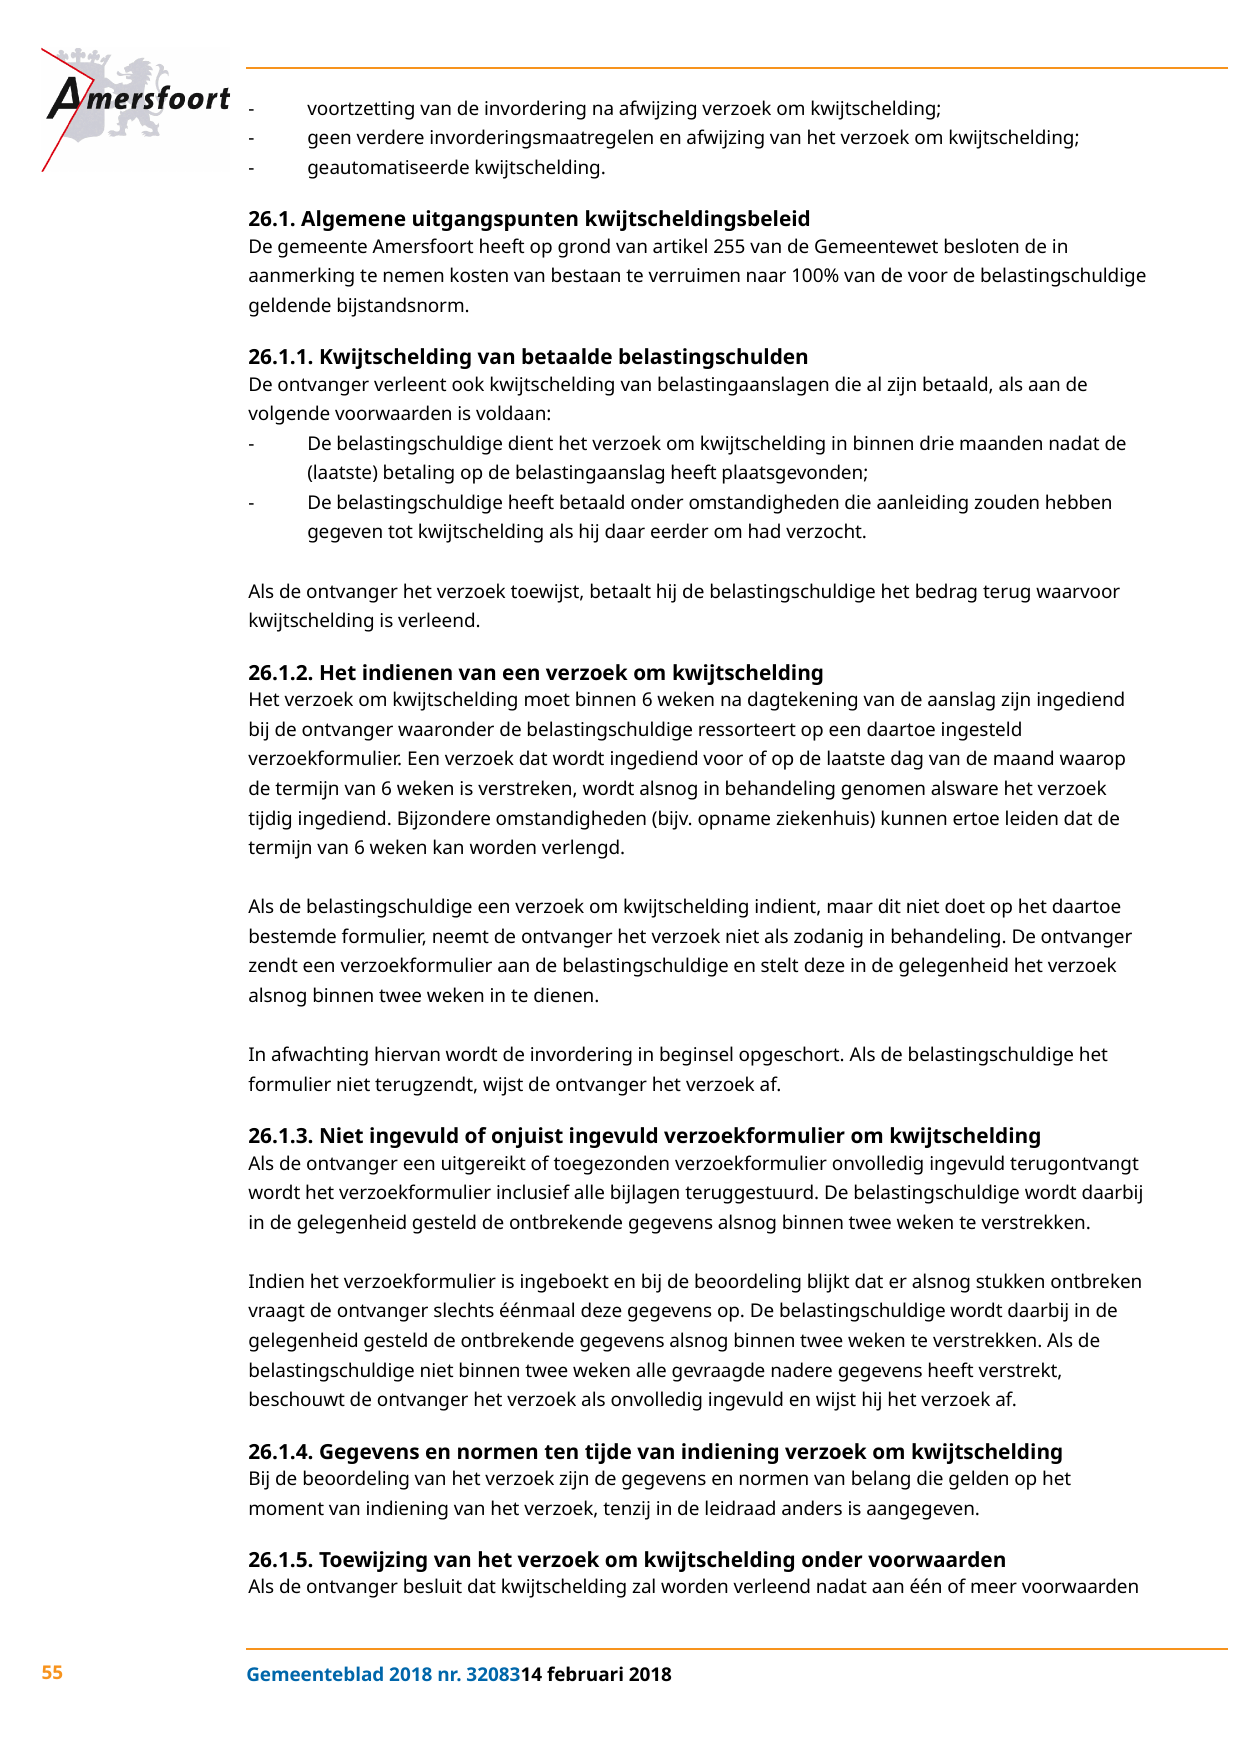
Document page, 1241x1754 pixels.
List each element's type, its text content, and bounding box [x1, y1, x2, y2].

text Als de ontvanger een uitgereikt of toegezonden verzoekformulier onvolledig ingevuld terugontvangt wordt het verzoekformulier inclusief alle bijlagen teruggestuurd. De belastingschuldige wordt daarbij in de gelegenheid gesteld de ontbrekende gegevens alsnog binnen twee weken te verstrekken. [248, 1150, 1152, 1235]
text De gemeente Amersfoort heeft op grond van artikel 255 van de Gemeentewet besloten de in aanmerking te nemen kosten van bestaan te verruimen naar 100% van de voor de belastingschuldige geldende bijstandsnorm. [248, 233, 1152, 318]
text 26.1.2. Het indienen van een verzoek om kwijtschelding [248, 658, 1152, 686]
text Bij de beoordeling van het verzoek zijn de gegevens en normen van belang die gelden op het moment van indiening van het verzoek, tenzij in de leidraad anders is aangegeven. [248, 1465, 1152, 1521]
text Indien het verzoekformulier is ingeboekt en bij de beoordeling blijkt dat er alsnog stukken ontbreken vraagt de ontvanger slechts éénmaal deze gegevens op. De belastingschuldige wordt daarbij in de gelegenheid gesteld de ontbrekende gegevens alsnog binnen twee weken te verstrekken. Als de belastingschuldige niet binnen twee weken alle gevraagde nadere gegevens heeft verstrekt, beschouwt de ontvanger het verzoek als onvolledig ingevuld en wijst hij het verzoek af. [248, 1268, 1152, 1412]
list voortzetting van de invordering na afwijzing verzoek om kwijtschelding; [248, 95, 1152, 121]
text 26.1.5. Toewijzing van het verzoek om kwijtschelding onder voorwaarden [248, 1545, 1152, 1574]
text Het verzoek om kwijtschelding moet binnen 6 weken na dagtekening van de aanslag zijn ingediend bij de ontvanger waaronder de belastingschuldige ressorteert op een daartoe ingesteld verzoekformulier. Een verzoek dat wordt ingediend voor of op de laatste dag van de maand waarop de termijn van 6 weken is verstreken, wordt alsnog in behandeling genomen alsware het verzoek tijdig ingediend. Bijzondere omstandigheden (bijv. opname ziekenhuis) kunnen ertoe leiden dat de termijn van 6 weken kan worden verlengd. [248, 686, 1152, 860]
text Als de ontvanger het verzoek toewijst, betaalt hij de belastingschuldige het bedrag terug waarvoor kwijtschelding is verleend. [248, 578, 1152, 633]
text 26.1.1. Kwijtschelding van betaalde belastingschulden [248, 342, 1152, 371]
text Als de ontvanger besluit dat kwijtschelding zal worden verleend nadat aan één of meer voorwaarden [248, 1574, 1152, 1599]
list geen verdere invorderingsmaatregelen en afwijzing van het verzoek om kwijtschelding; [248, 124, 1152, 150]
text 26.1.3. Niet ingevuld of onjuist ingevuld verzoekformulier om kwijtschelding [248, 1121, 1152, 1150]
text 26.1.4. Gegevens en normen ten tijde van indiening verzoek om kwijtschelding [248, 1437, 1152, 1465]
text De ontvanger verleent ook kwijtschelding van belastingaanslagen die al zijn betaald, als aan de volgende voorwaarden is voldaan: [248, 371, 1152, 426]
list De belastingschuldige heeft betaald onder omstandigheden die aanleiding zouden hebben gegeven tot kwijtschelding als hij daar eerder om had verzocht. [248, 489, 1152, 544]
picture [41, 47, 231, 172]
list geautomatiseerde kwijtschelding. [248, 154, 1152, 180]
list De belastingschuldige dient het verzoek om kwijtschelding in binnen drie maanden nadat de (laatste) betaling op de belastingaanslag heeft plaatsgevonden; [248, 430, 1152, 485]
text Als de belastingschuldige een verzoek om kwijtschelding indient, maar dit niet doet op het daartoe bestemde formulier, neemt de ontvanger het verzoek niet als zodanig in behandeling. De ontvanger zendt een verzoekformulier aan de belastingschuldige en stelt deze in de gelegenheid het verzoek alsnog binnen twee weken in te dienen. [248, 893, 1152, 1008]
text 26.1. Algemene uitgangspunten kwijtscheldingsbeleid [248, 204, 1152, 233]
text In afwachting hiervan wordt de invordering in beginsel opgeschort. Als de belastingschuldige het formulier niet terugzendt, wijst de ontvanger het verzoek af. [248, 1041, 1152, 1097]
